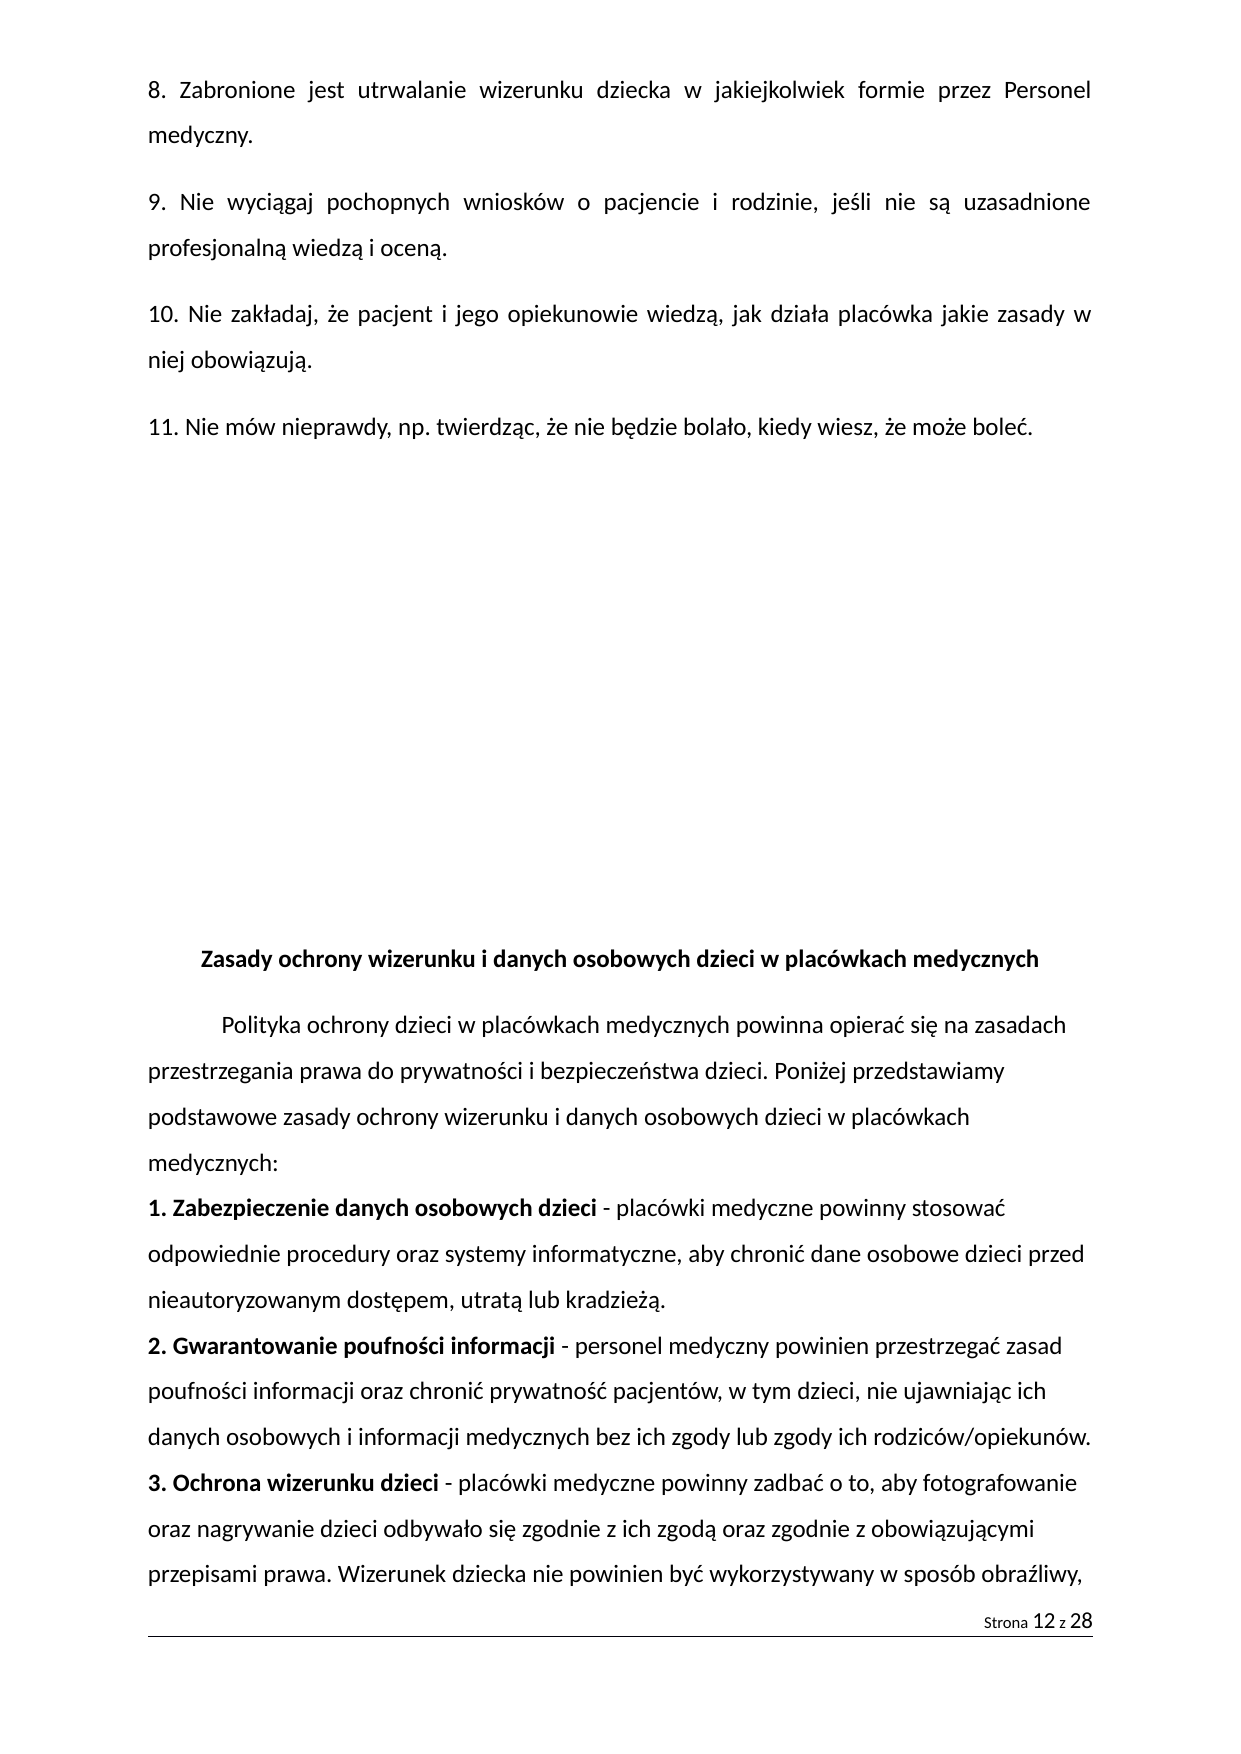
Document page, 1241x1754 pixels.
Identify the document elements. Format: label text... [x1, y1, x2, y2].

text Zasady ochrony wizerunku i danych osobowych dzieci w placówkach medycznych [148, 943, 1093, 974]
text 11. Nie mów nieprawdy, np. twierdząc, że nie będzie bolało, kiedy wiesz, że może boleć. [148, 411, 1093, 441]
text Polityka ochrony dzieci w placówkach medycznych powinna opierać się na zasadach przestrzegania prawa do prywatności i bezpieczeństwa dzieci. Poniżej przedstawiamy podstawowe zasady ochrony wizerunku i danych osobowych dzieci w placówkach medycznych: 1. Zabezpieczenie danych osobowych dzieci - placówki medyczne powinny stosować odpowiednie procedury oraz systemy informatyczne, aby chronić dane osobowe dzieci przed nieautoryzowanym dostępem, utratą lub kradzieżą. 2. Gwarantowanie poufności informacji - personel medyczny powinien przestrzegać zasad poufności informacji oraz chronić prywatność pacjentów, w tym dzieci, nie ujawniając ich danych osobowych i informacji medycznych bez ich zgody lub zgody ich rodziców/opiekunów. 3. Ochrona wizerunku dzieci - placówki medyczne powinny zadbać o to, aby fotografowanie oraz nagrywanie dzieci odbywało się zgodnie z ich zgodą oraz zgodnie z obowiązującymi przepisami prawa. Wizerunek dziecka nie powinien być wykorzystywany w sposób obraźliwy, [148, 1010, 1093, 1589]
text 9. Nie wyciągaj pochopnych wniosków o pacjencie i rodzinie, jeśli nie są uzasadnione profesjonalną wiedzą i oceną. [148, 186, 1093, 262]
text 10. Nie zakładaj, że pacjent i jego opiekunowie wiedzą, jak działa placówka jakie zasady w niej obowiązują. [148, 298, 1093, 374]
text 8. Zabronione jest utrwalanie wizerunku dziecka w jakiejkolwiek formie przez Personel medyczny. [148, 74, 1093, 150]
